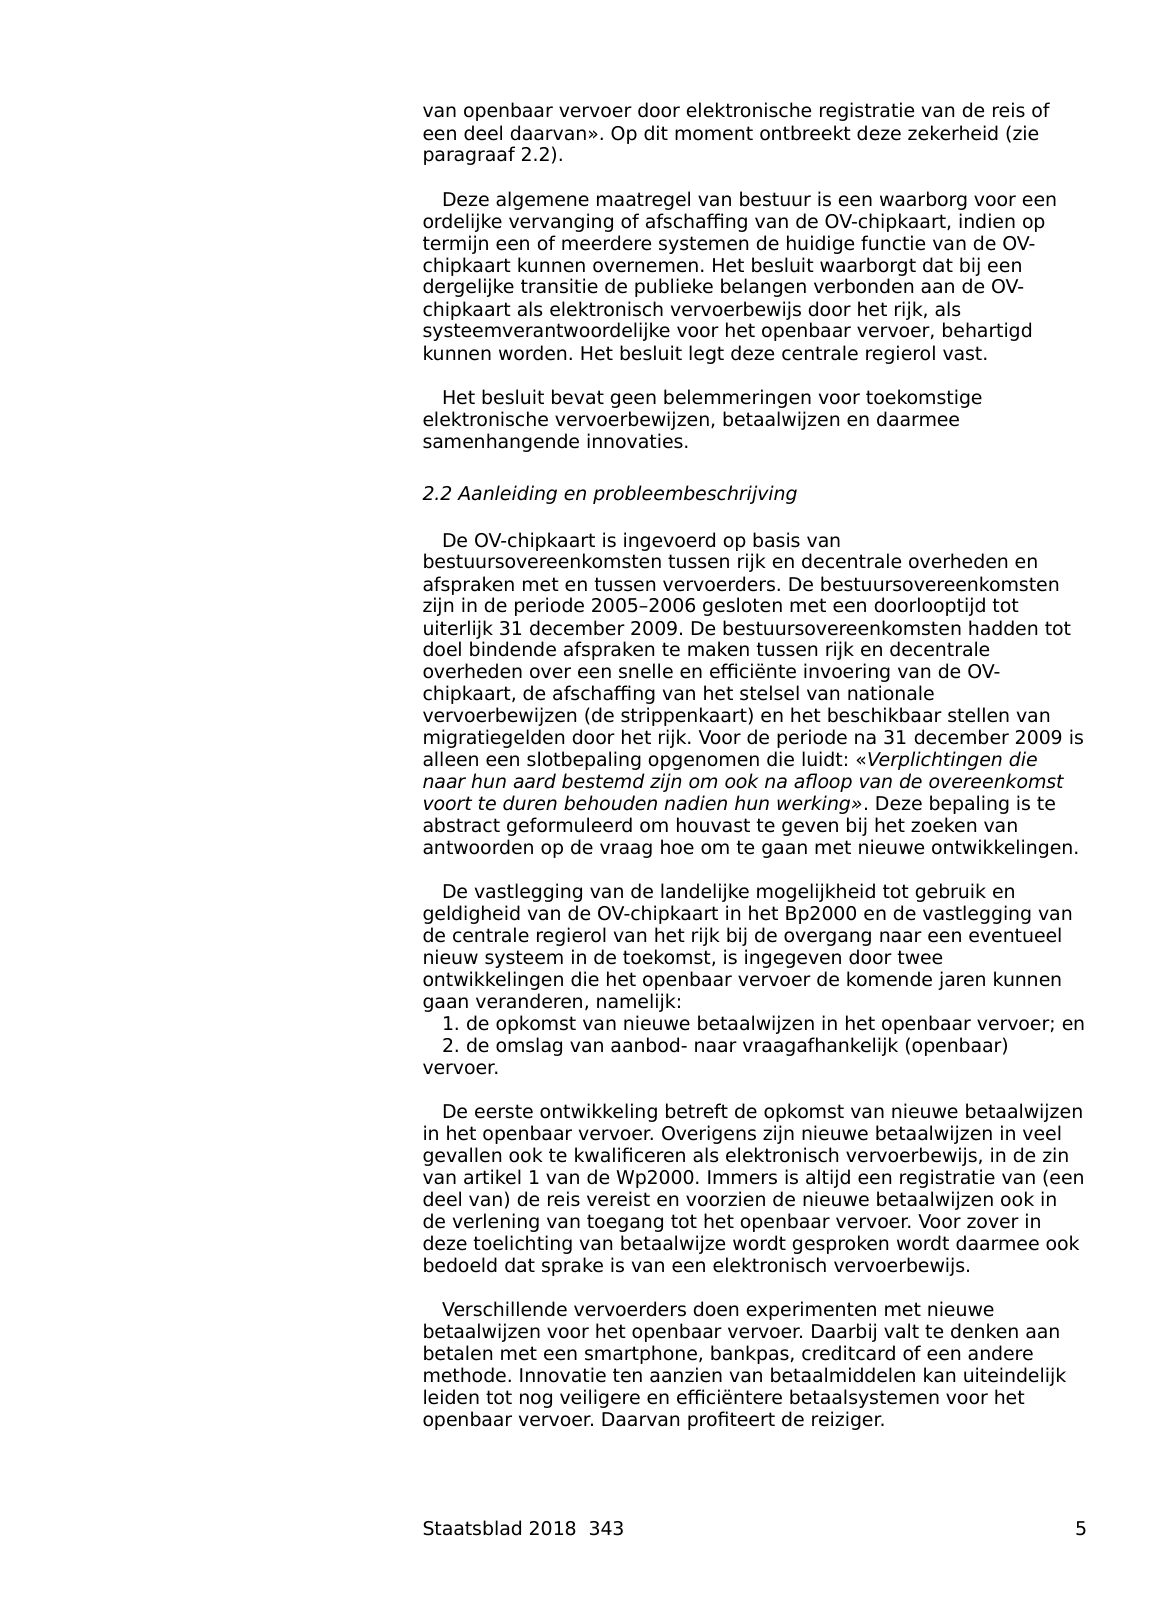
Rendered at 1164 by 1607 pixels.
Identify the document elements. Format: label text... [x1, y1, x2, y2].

text 2. de omslag van aanbod- naar vraagafhankelijk (openbaar) vervoer. [422, 1035, 1087, 1079]
text De OV-chipkaart is ingevoerd op basis van bestuursovereenkomsten tussen rijk en decentrale overheden en afspraken met en tussen vervoerders. De bestuursovereenkomsten zijn in de periode 2005–2006 gesloten met een doorlooptijd tot uiterlijk 31 december 2009. De bestuursovereenkomsten hadden tot doel bindende afspraken te maken tussen rijk en decentrale overheden over een snelle en efficiënte invoering van de OV-chipkaart, de afschaffing van het stelsel van nationale vervoerbewijzen (de strippenkaart) en het beschikbaar stellen van migratiegelden door het rijk. Voor de periode na 31 december 2009 is alleen een slotbepaling opgenomen die luidt: «Verplichtingen die naar hun aard bestemd zijn om ook na afloop van de overeenkomst voort te duren behouden nadien hun werking». Deze bepaling is te abstract geformuleerd om houvast te geven bij het zoeken van antwoorden op de vraag hoe om te gaan met nieuwe ontwikkelingen. [422, 529, 1087, 859]
text De vastlegging van de landelijke mogelijkheid tot gebruik en geldigheid van de OV-chipkaart in het Bp2000 en de vastlegging van de centrale regierol van het rijk bij de overgang naar een eventueel nieuw systeem in de toekomst, is ingegeven door twee ontwikkelingen die het openbaar vervoer de komende jaren kunnen gaan veranderen, namelijk: [422, 881, 1087, 1013]
text Het besluit bevat geen belemmeringen voor toekomstige elektronische vervoerbewijzen, betaalwijzen en daarmee samenhangende innovaties. [422, 387, 1087, 452]
text Deze algemene maatregel van bestuur is een waarborg voor een ordelijke vervanging of afschaffing van de OV-chipkaart, indien op termijn een of meerdere systemen de huidige functie van de OV-chipkaart kunnen overnemen. Het besluit waarborgt dat bij een dergelijke transitie de publieke belangen verbonden aan de OV-chipkaart als elektronisch vervoerbewijs door het rijk, als systeemverantwoordelijke voor het openbaar vervoer, behartigd kunnen worden. Het besluit legt deze centrale regierol vast. [422, 188, 1087, 364]
text Verschillende vervoerders doen experimenten met nieuwe betaalwijzen voor het openbaar vervoer. Daarbij valt te denken aan betalen met een smartphone, bankpas, creditcard of een andere methode. Innovatie ten aanzien van betaalmiddelen kan uiteindelijk leiden tot nog veiligere en efficiëntere betaalsystemen voor het openbaar vervoer. Daarvan profiteert de reiziger. [422, 1299, 1087, 1431]
text De eerste ontwikkeling betreft de opkomst van nieuwe betaalwijzen in het openbaar vervoer. Overigens zijn nieuwe betaalwijzen in veel gevallen ook te kwalificeren als elektronisch vervoerbewijs, in de zin van artikel 1 van de Wp2000. Immers is altijd een registratie van (een deel van) de reis vereist en voorzien de nieuwe betaalwijzen ook in de verlening van toegang tot het openbaar vervoer. Voor zover in deze toelichting van betaalwijze wordt gesproken wordt daarmee ook bedoeld dat sprake is van een elektronisch vervoerbewijs. [422, 1101, 1087, 1277]
text 1. de opkomst van nieuwe betaalwijzen in het openbaar vervoer; en [422, 1013, 1087, 1035]
subtitle 2.2 Aanleiding en probleembeschrijving [422, 482, 1087, 504]
text van openbaar vervoer door elektronische registratie van de reis of een deel daarvan». Op dit moment ontbreekt deze zekerheid (zie paragraaf 2.2). [422, 100, 1087, 166]
